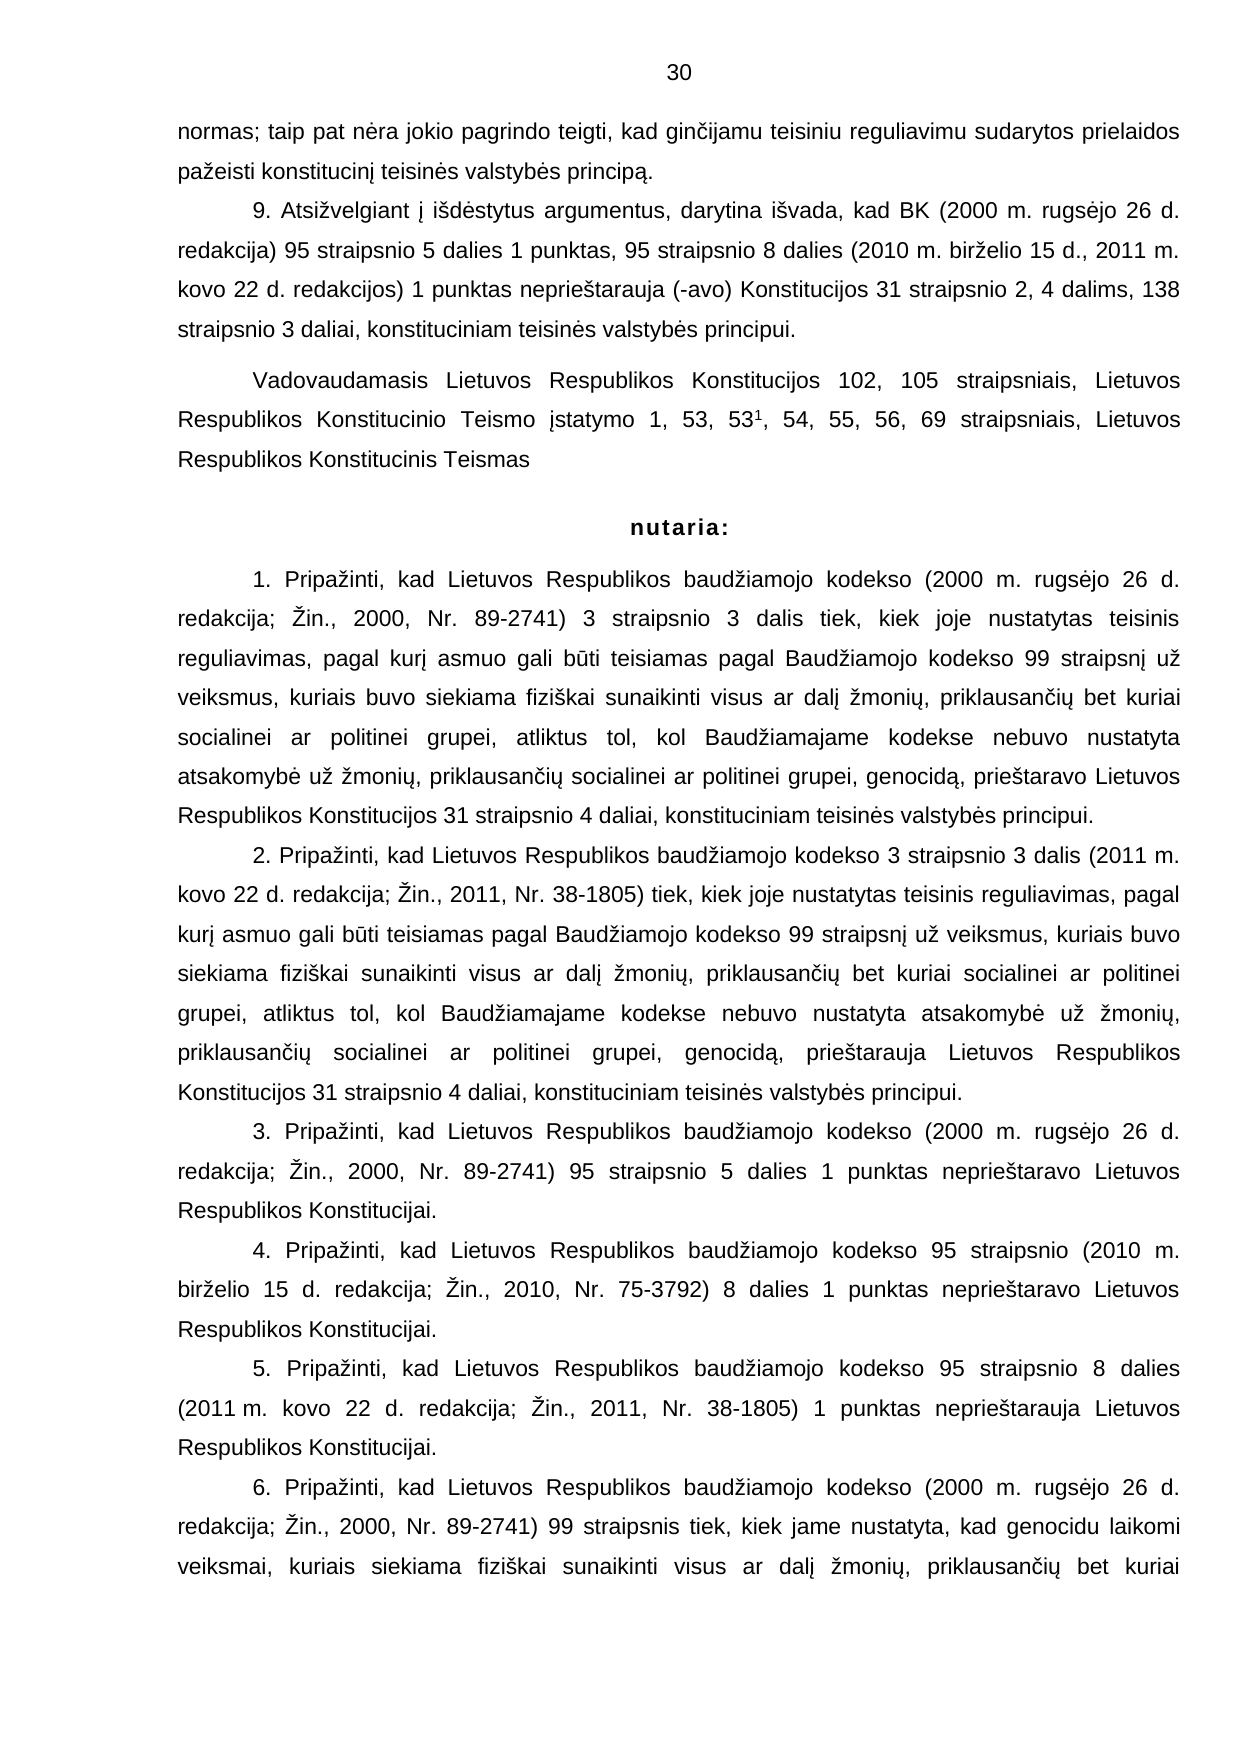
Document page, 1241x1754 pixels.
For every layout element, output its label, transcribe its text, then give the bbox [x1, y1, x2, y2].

text 3. Pripažinti, kad Lietuvos Respublikos baudžiamojo kodekso (2000 m. rugsėjo 26 d. redakcija; Žin., 2000, Nr. 89-2741) 95 straipsnio 5 dalies 1 punktas neprieštaravo Lietuvos Respublikos Konstitucijai. [177, 1118, 1181, 1224]
text 5. Pripažinti, kad Lietuvos Respublikos baudžiamojo kodekso 95 straipsnio 8 dalies (2011 m. kovo 22 d. redakcija; Žin., 2011, Nr. 38-1805) 1 punktas neprieštarauja Lietuvos Respublikos Konstitucijai. [177, 1355, 1181, 1461]
text 9. Atsižvelgiant į išdėstytus argumentus, darytina išvada, kad BK (2000 m. rugsėjo 26 d. redakcija) 95 straipsnio 5 dalies 1 punktas, 95 straipsnio 8 dalies (2010 m. birželio 15 d., 2011 m. kovo 22 d. redakcijos) 1 punktas neprieštarauja (-avo) Konstitucijos 31 straipsnio 2, 4 dalims, 138 straipsnio 3 daliai, konstituciniam teisinės valstybės principui. [177, 197, 1181, 342]
text Vadovaudamasis Lietuvos Respublikos Konstitucijos 102, 105 straipsniais, Lietuvos Respublikos Konstitucinio Teismo įstatymo 1, 53, 531, 54, 55, 56, 69 straipsniais, Lietuvos Respublikos Konstitucinis Teismas [177, 367, 1181, 472]
text 4. Pripažinti, kad Lietuvos Respublikos baudžiamojo kodekso 95 straipsnio (2010 m. birželio 15 d. redakcija; Žin., 2010, Nr. 75-3792) 8 dalies 1 punktas neprieštaravo Lietuvos Respublikos Konstitucijai. [177, 1237, 1181, 1342]
text 2. Pripažinti, kad Lietuvos Respublikos baudžiamojo kodekso 3 straipsnio 3 dalis (2011 m. kovo 22 d. redakcija; Žin., 2011, Nr. 38-1805) tiek, kiek joje nustatytas teisinis reguliavimas, pagal kurį asmuo gali būti teisiamas pagal Baudžiamojo kodekso 99 straipsnį už veiksmus, kuriais buvo siekiama fiziškai sunaikinti visus ar dalį žmonių, priklausančių bet kuriai socialinei ar politinei grupei, atliktus tol, kol Baudžiamajame kodekse nebuvo nustatyta atsakomybė už žmonių, priklausančių socialinei ar politinei grupei, genocidą, prieštarauja Lietuvos Respublikos Konstitucijos 31 straipsnio 4 daliai, konstituciniam teisinės valstybės principui. [177, 842, 1181, 1105]
text normas; taip pat nėra jokio pagrindo teigti, kad ginčijamu teisiniu reguliavimu sudarytos prielaidos pažeisti konstitucinį teisinės valstybės principą. [177, 118, 1181, 184]
text nutaria: [177, 514, 1181, 541]
text 6. Pripažinti, kad Lietuvos Respublikos baudžiamojo kodekso (2000 m. rugsėjo 26 d. redakcija; Žin., 2000, Nr. 89-2741) 99 straipsnis tiek, kiek jame nustatyta, kad genocidu laikomi veiksmai, kuriais siekiama fiziškai sunaikinti visus ar dalį žmonių, priklausančių bet kuriai [177, 1474, 1181, 1579]
text 1. Pripažinti, kad Lietuvos Respublikos baudžiamojo kodekso (2000 m. rugsėjo 26 d. redakcija; Žin., 2000, Nr. 89-2741) 3 straipsnio 3 dalis tiek, kiek joje nustatytas teisinis reguliavimas, pagal kurį asmuo gali būti teisiamas pagal Baudžiamojo kodekso 99 straipsnį už veiksmus, kuriais buvo siekiama fiziškai sunaikinti visus ar dalį žmonių, priklausančių bet kuriai socialinei ar politinei grupei, atliktus tol, kol Baudžiamajame kodekse nebuvo nustatyta atsakomybė už žmonių, priklausančių socialinei ar politinei grupei, genocidą, prieštaravo Lietuvos Respublikos Konstitucijos 31 straipsnio 4 daliai, konstituciniam teisinės valstybės principui. [177, 566, 1181, 829]
